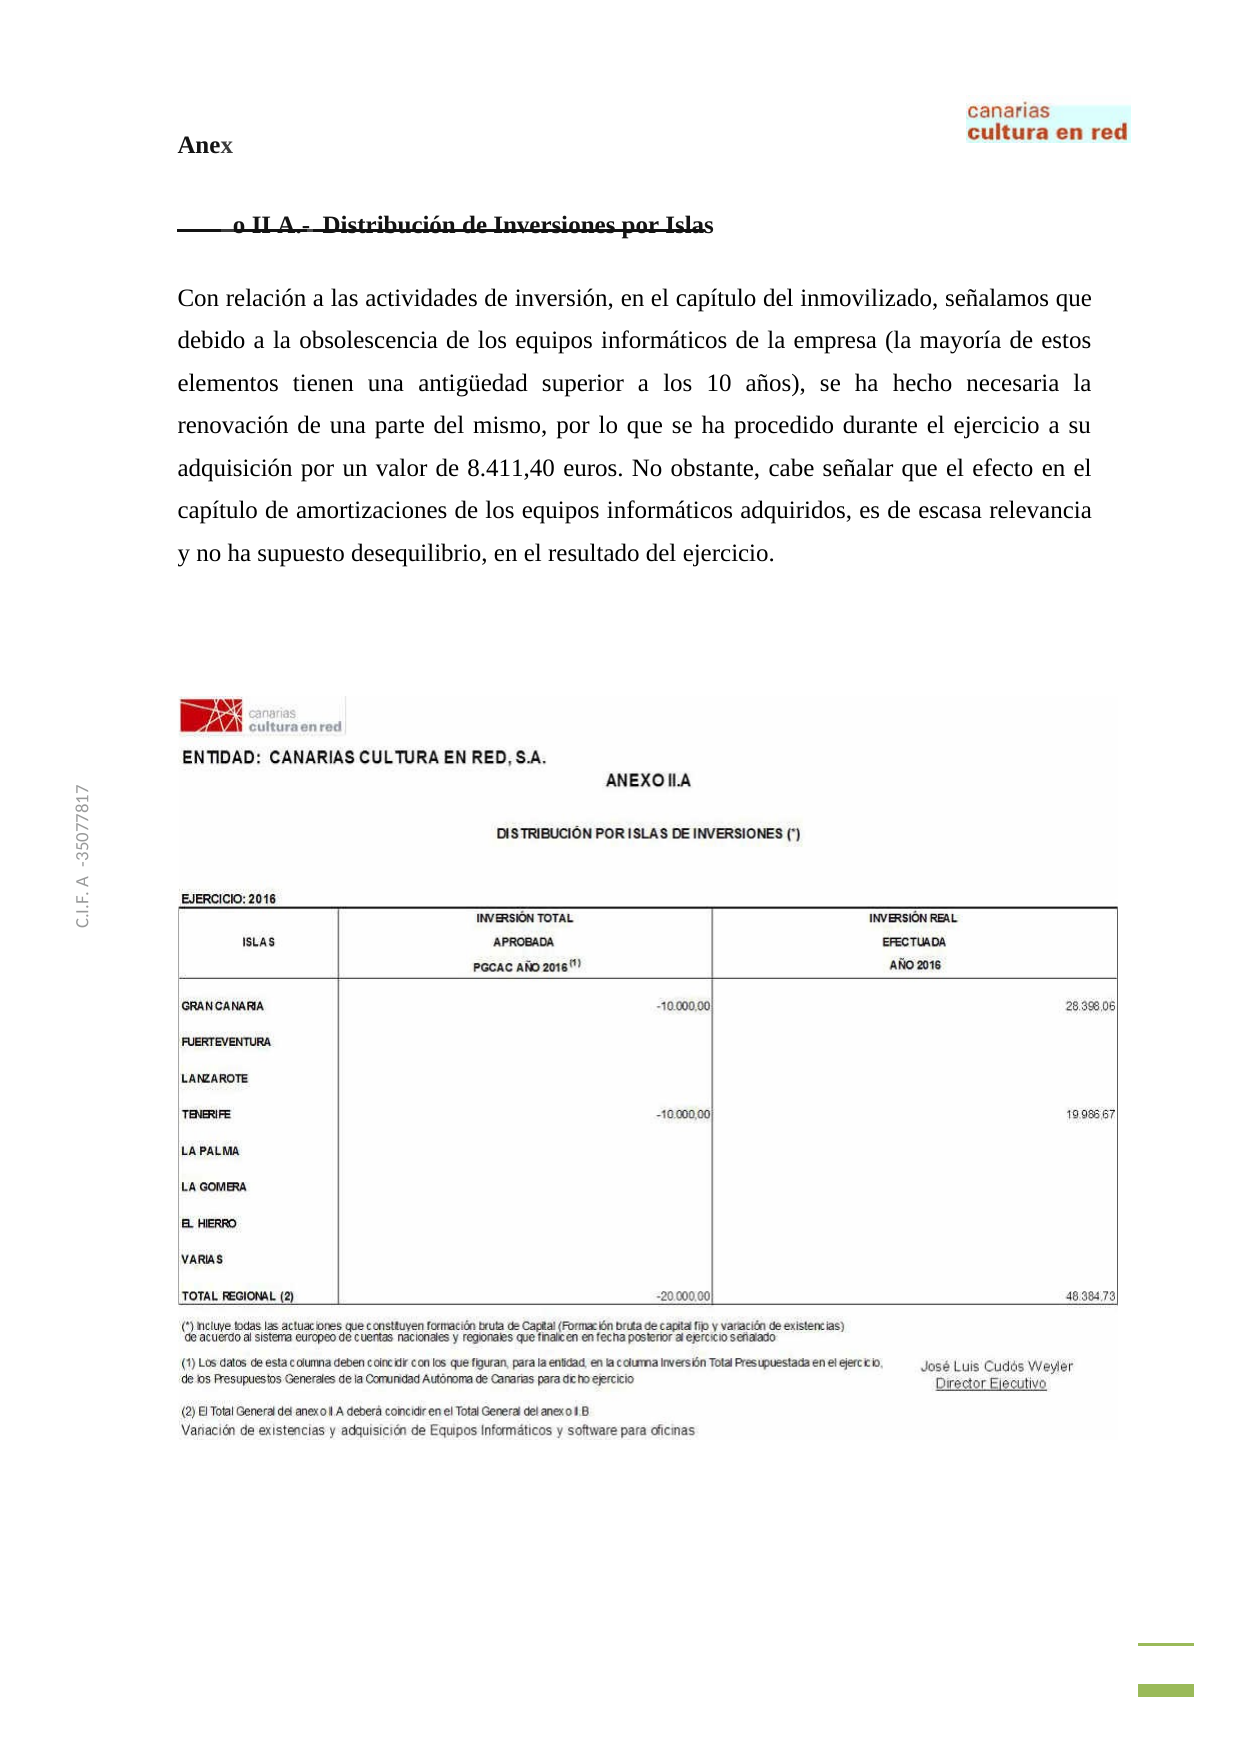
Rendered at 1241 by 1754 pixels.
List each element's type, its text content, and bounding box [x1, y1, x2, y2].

text Con relación a las actividades de inversión, en el capítulo del inmovilizado, señalamos que debido a la obsolescencia de los equipos informáticos de la empresa (la mayoría de estos elementos tienen una antigüedad superior a los 10 años), se ha hecho necesaria la renovación de una parte del mismo, por lo que se ha procedido durante el ejercicio a su adquisición por un valor de 8.411,40 euros. No obstante, cabe señalar que el efecto en el capítulo de amortizaciones de los equipos informáticos adquiridos, es de escasa relevancia y no ha supuesto desequilibrio, en el resultado del ejercicio. [177, 283, 1093, 567]
list II A.- Distribución de Inversiones por Islas [233, 210, 1124, 238]
